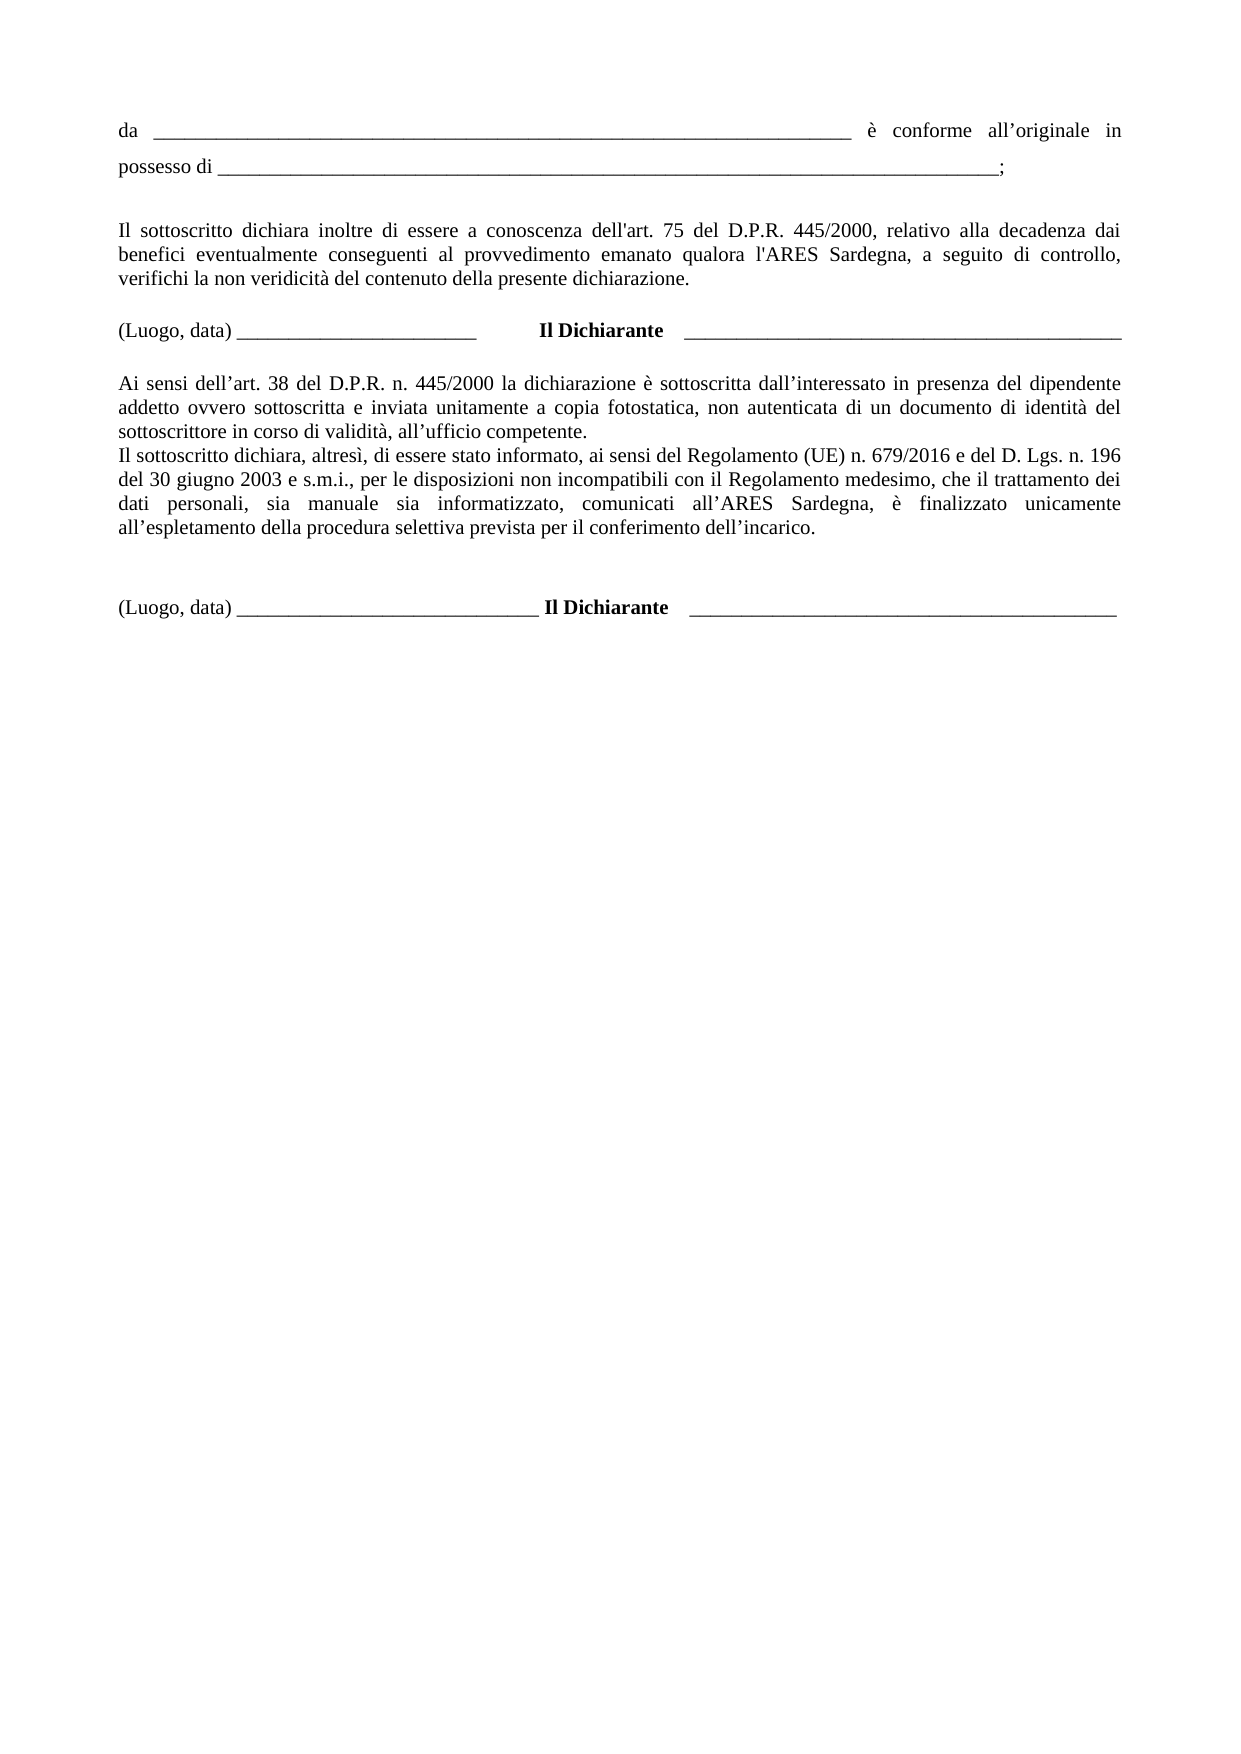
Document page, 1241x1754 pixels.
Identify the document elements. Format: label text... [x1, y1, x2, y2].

text Ai sensi dell’art. 38 del D.P.R. n. 445/2000 la dichiarazione è sottoscritta dall’interessato in presenza del dipendente addetto ovvero sottoscritta e inviata unitamente a copia fotostatica, non autenticata di un documento di identità del sottoscrittore in corso di validità, all’ufficio competente. [118, 371, 1122, 443]
text (Luogo, data) _______________________ Il Dichiarante __________________________________________ [118, 318, 1122, 342]
text Il sottoscritto dichiara, altresì, di essere stato informato, ai sensi del Regolamento (UE) n. 679/2016 e del D. Lgs. n. 196 del 30 giugno 2003 e s.m.i., per le disposizioni non incompatibili con il Regolamento medesimo, che il trattamento dei dati personali, sia manuale sia informatizzato, comunicati all’ARES Sardegna, è finalizzato unicamente all’espletamento della procedura selettiva prevista per il conferimento dell’incarico. [118, 443, 1122, 539]
text Il sottoscritto dichiara inoltre di essere a conoscenza dell'art. 75 del D.P.R. 445/2000, relativo alla decadenza dai benefici eventualmente conseguenti al provvedimento emanato qualora l'ARES Sardegna, a seguito di controllo, verifichi la non veridicità del contenuto della presente dichiarazione. [118, 218, 1122, 290]
text da ___________________________________________________________________ è conforme all’originale in possesso di ___________________________________________________________________________; [118, 118, 1122, 178]
text (Luogo, data) _____________________________ Il Dichiarante _________________________________________ [118, 595, 1122, 619]
